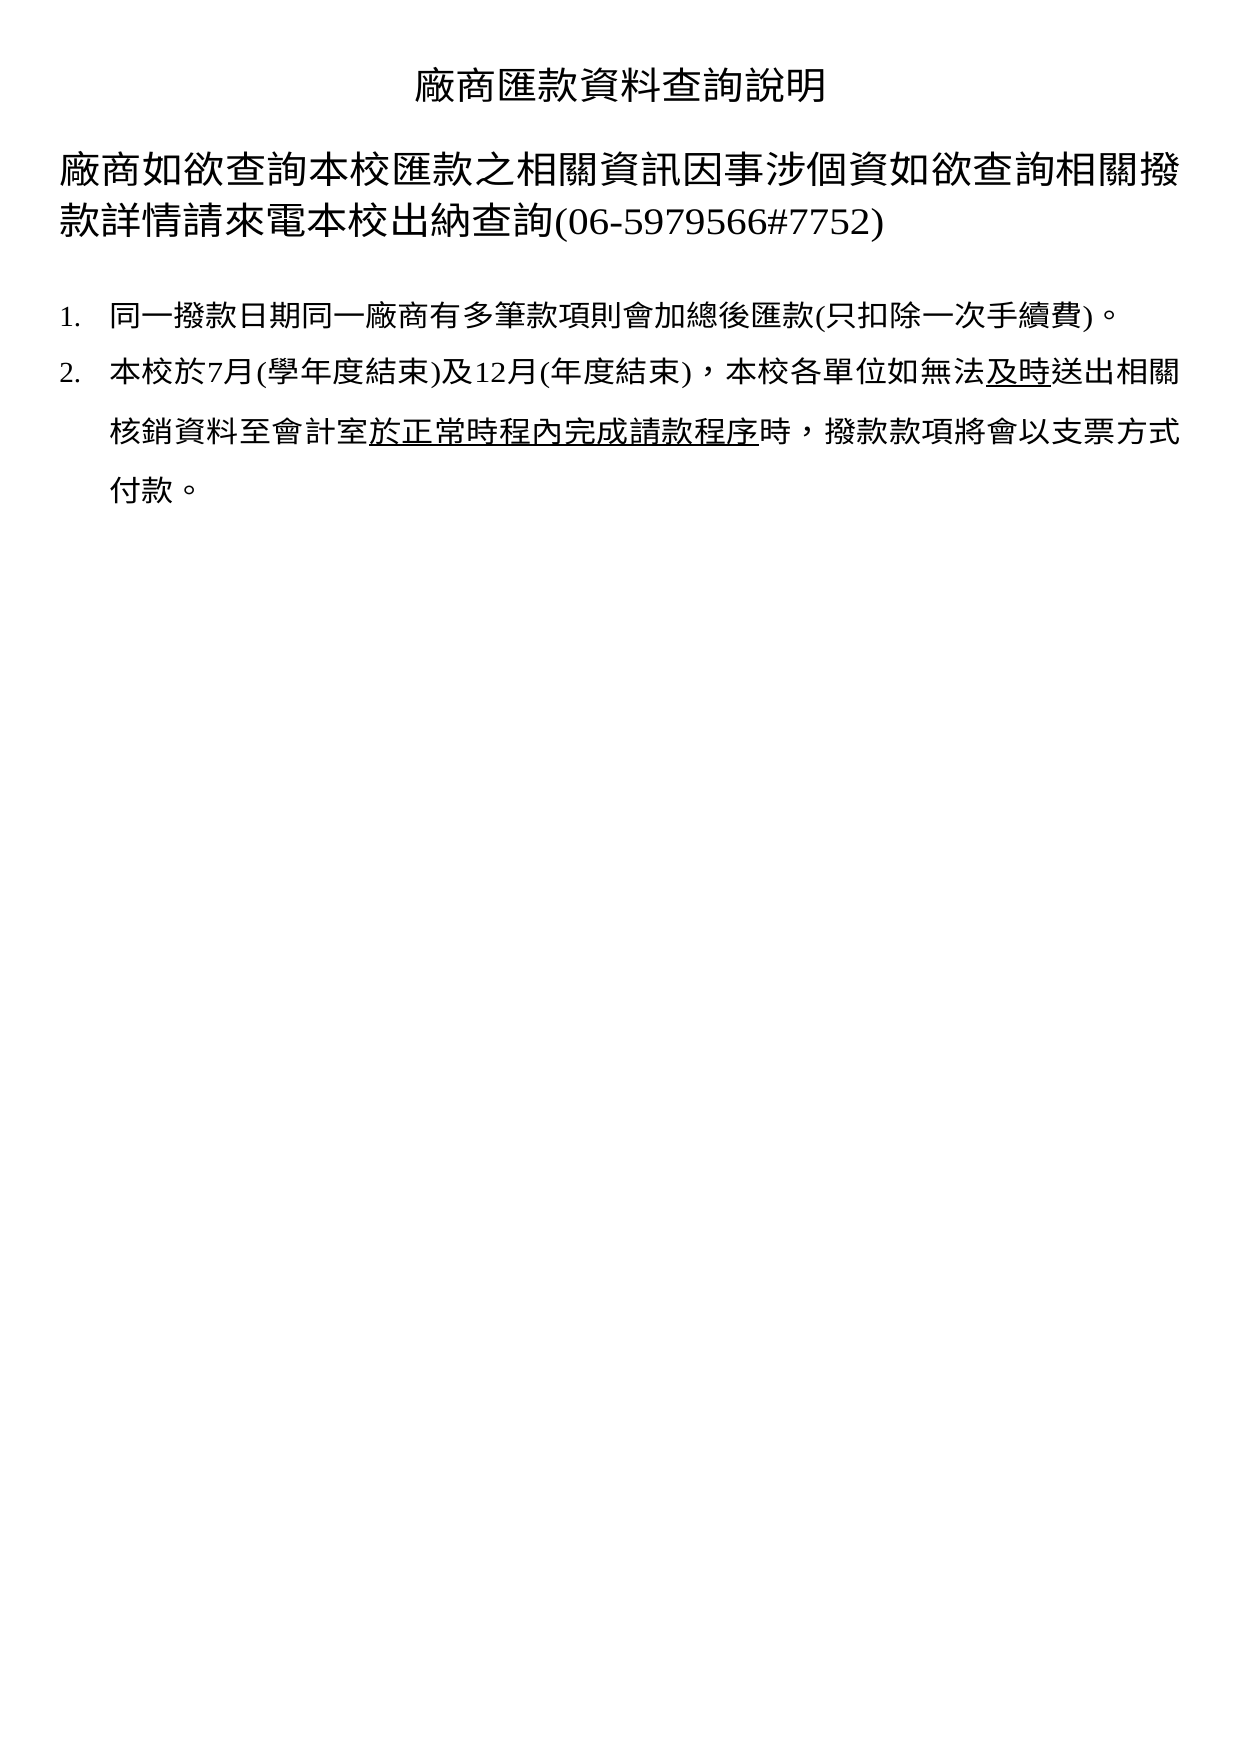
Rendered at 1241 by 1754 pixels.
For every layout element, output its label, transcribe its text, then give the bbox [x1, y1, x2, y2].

text 廠商如欲查詢本校匯款之相關資訊因事涉個資如欲查詢相關撥款詳情請來電本校出納查詢(06-5979566#7752) [59, 144, 1181, 246]
text 廠商匯款資料查詢說明 [59, 59, 1181, 110]
list 本校於7月(學年度結束)及12月(年度結束)，本校各單位如無法及時送出相關核銷資料至會計室於正常時程內完成請款程序時，撥款款項將會以支票方式付款。 [59, 351, 1181, 510]
list 同一撥款日期同一廠商有多筆款項則會加總後匯款(只扣除一次手續費)。 [59, 296, 1181, 335]
